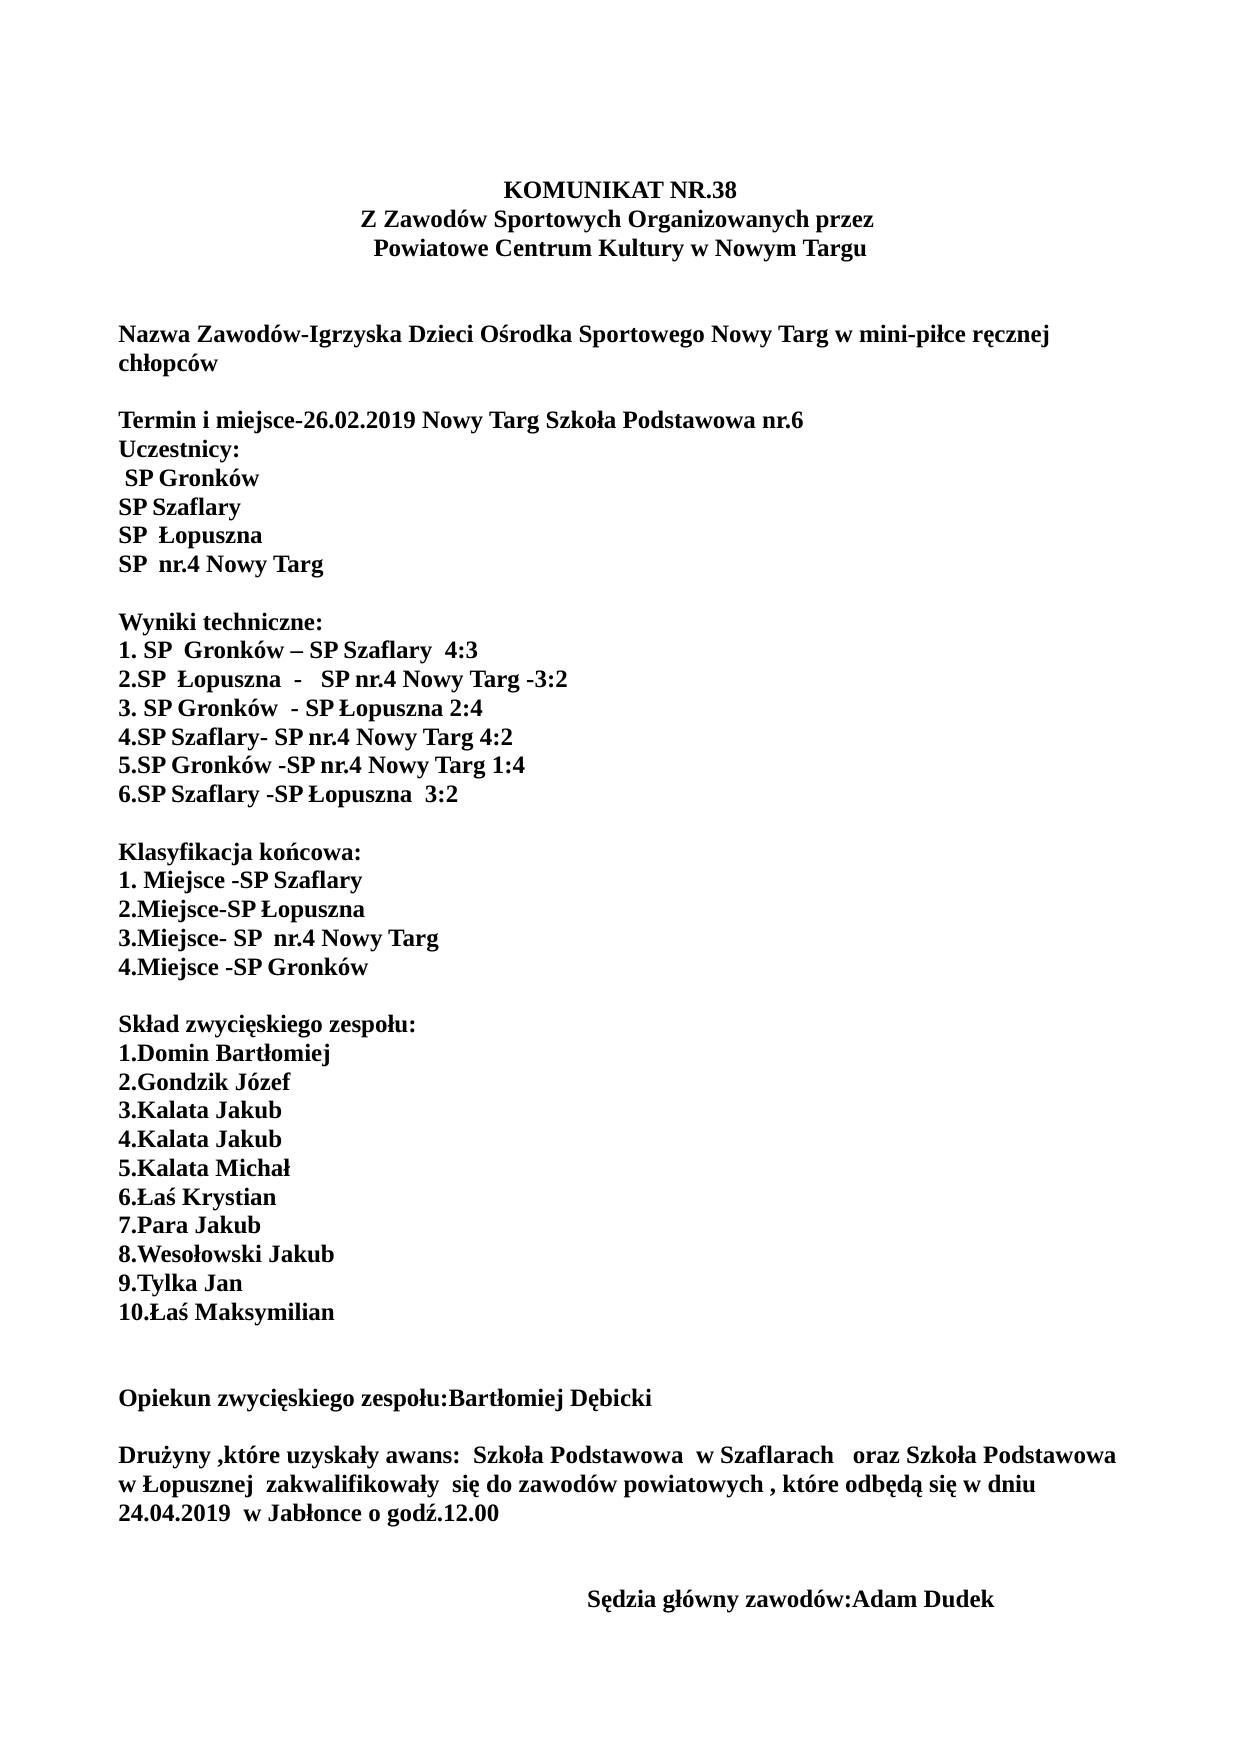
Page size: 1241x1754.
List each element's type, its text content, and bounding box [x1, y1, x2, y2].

text 3.Kalata Jakub [118, 1096, 1122, 1124]
text Klasyfikacja końcowa: [118, 837, 1122, 866]
text KOMUNIKAT NR.38 [118, 176, 1122, 204]
text 9.Tylka Jan [118, 1268, 1122, 1297]
text Sędzia główny zawodów:Adam Dudek [118, 1584, 1122, 1613]
text SP nr.4 Nowy Targ [118, 549, 1122, 578]
text SP Łopuszna [118, 521, 1122, 549]
text Powiatowe Centrum Kultury w Nowym Targu [118, 233, 1122, 262]
text 10.Łaś Maksymilian [118, 1297, 1122, 1326]
text 5.SP Gronków -SP nr.4 Nowy Targ 1:4 [118, 751, 1122, 779]
text 1. SP Gronków – SP Szaflary 4:3 [118, 636, 1122, 664]
text 4.Kalata Jakub [118, 1124, 1122, 1153]
text 2.Miejsce-SP Łopuszna [118, 894, 1122, 923]
text 6.Łaś Krystian [118, 1182, 1122, 1211]
text Z Zawodów Sportowych Organizowanych przez [118, 204, 1122, 233]
text Wyniki techniczne: [118, 607, 1122, 636]
text 6.SP Szaflary -SP Łopuszna 3:2 [118, 779, 1122, 808]
text Nazwa Zawodów-Igrzyska Dzieci Ośrodka Sportowego Nowy Targ w mini-piłce ręcznej chłopców [118, 319, 1122, 377]
text Drużyny ,które uzyskały awans: Szkoła Podstawowa w Szaflarach oraz Szkoła Podstawowa w Łopusznej zakwalifikowały się do zawodów powiatowych , które odbędą się w dniu 24.04.2019 w Jabłonce o godź.12.00 [118, 1441, 1122, 1527]
text 8.Wesołowski Jakub [118, 1239, 1122, 1268]
text SP Gronków [118, 463, 1122, 492]
text 4.Miejsce -SP Gronków [118, 952, 1122, 981]
text 7.Para Jakub [118, 1211, 1122, 1239]
text Uczestnicy: [118, 434, 1122, 463]
text 3. SP Gronków - SP Łopuszna 2:4 [118, 693, 1122, 722]
text SP Szaflary [118, 492, 1122, 521]
text 2.Gondzik Józef [118, 1067, 1122, 1096]
text 4.SP Szaflary- SP nr.4 Nowy Targ 4:2 [118, 722, 1122, 751]
text 5.Kalata Michał [118, 1153, 1122, 1182]
text 3.Miejsce- SP nr.4 Nowy Targ [118, 923, 1122, 952]
text 2.SP Łopuszna - SP nr.4 Nowy Targ -3:2 [118, 664, 1122, 693]
text Termin i miejsce-26.02.2019 Nowy Targ Szkoła Podstawowa nr.6 [118, 406, 1122, 434]
text Opiekun zwycięskiego zespołu:Bartłomiej Dębicki [118, 1383, 1122, 1412]
text 1.Domin Bartłomiej [118, 1038, 1122, 1067]
text Skład zwycięskiego zespołu: [118, 1009, 1122, 1038]
text 1. Miejsce -SP Szaflary [118, 866, 1122, 894]
